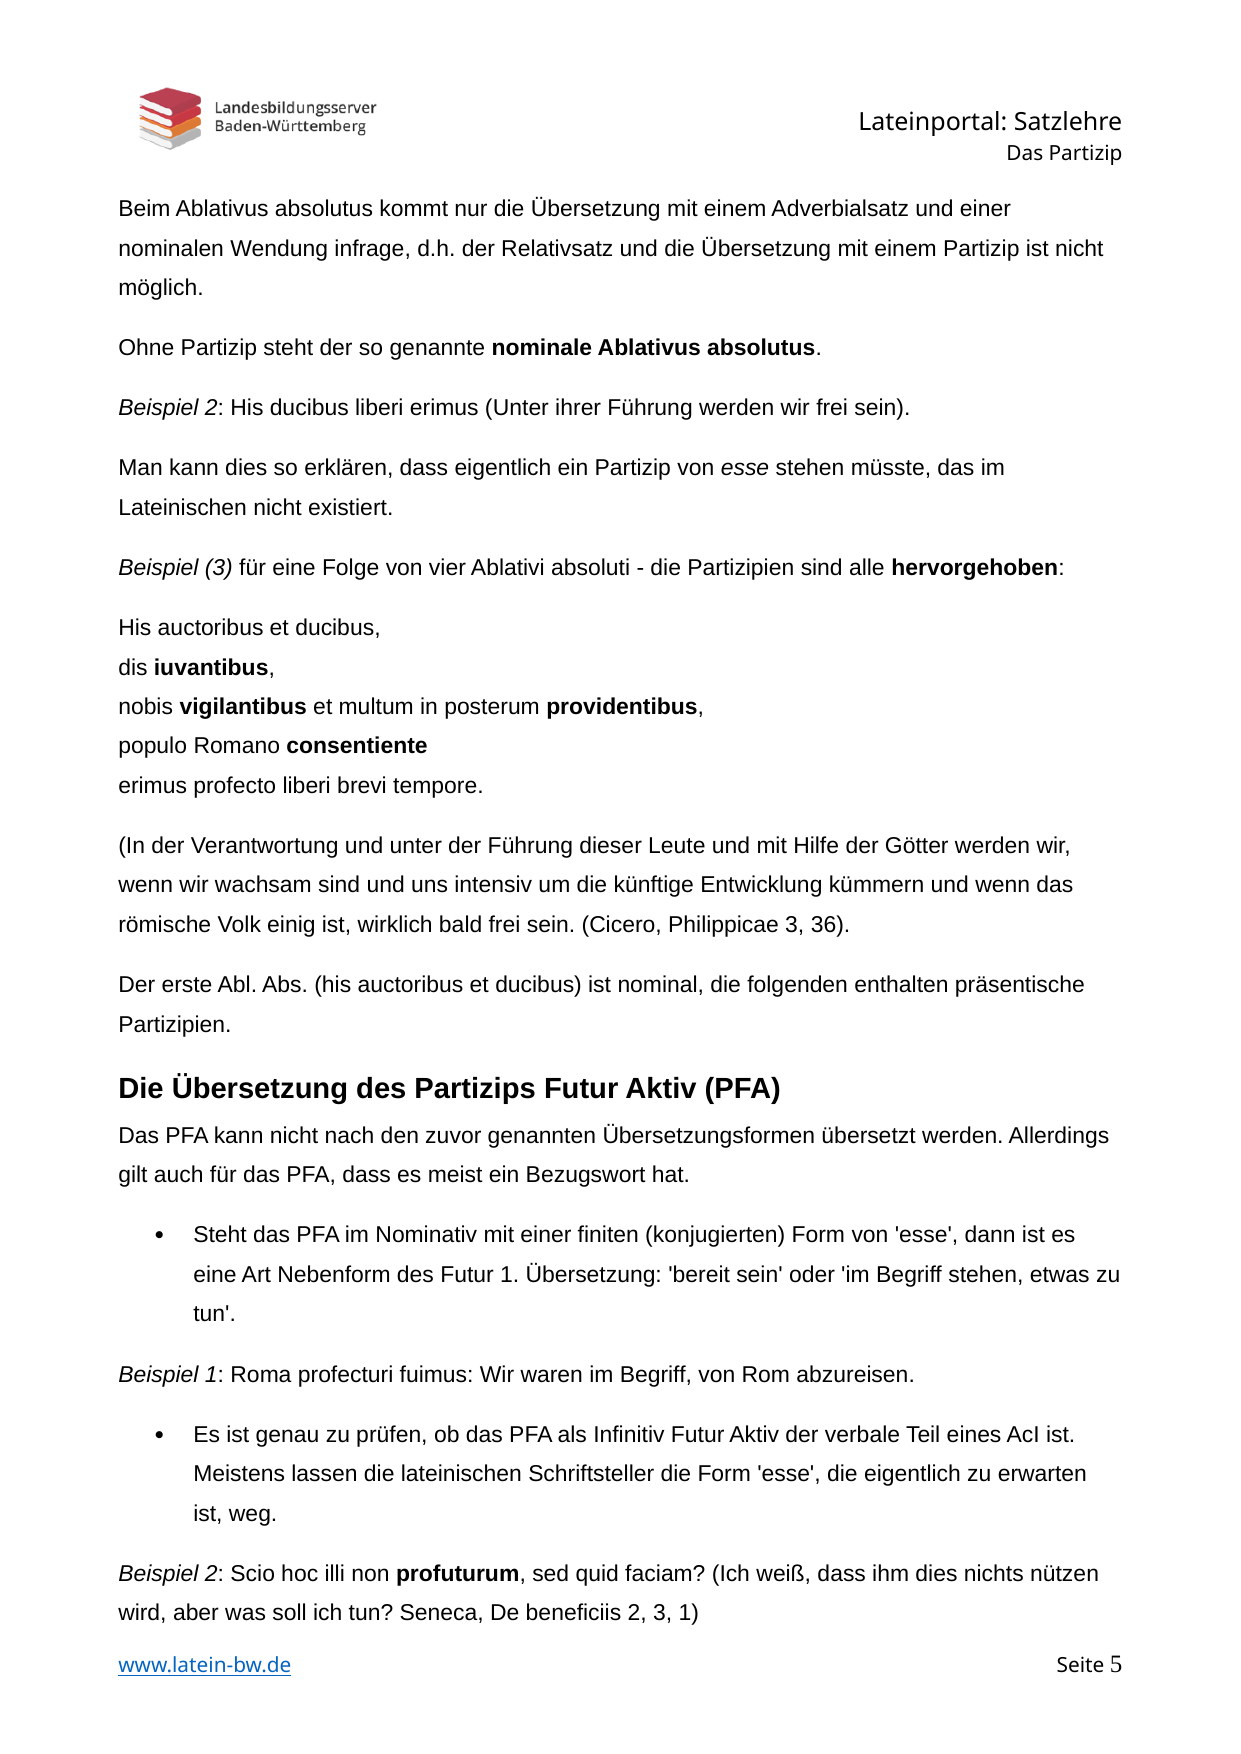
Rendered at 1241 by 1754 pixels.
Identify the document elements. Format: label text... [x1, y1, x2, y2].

text Beim Ablativus absolutus kommt nur die Übersetzung mit einem Adverbialsatz und einer nominalen Wendung infrage, d.h. der Relativsatz und die Übersetzung mit einem Partizip ist nicht möglich. [118, 195, 1122, 300]
text Beispiel 2: Scio hoc illi non profuturum, sed quid faciam? (Ich weiß, dass ihm dies nichts nützen wird, aber was soll ich tun? Seneca, De beneficiis 2, 3, 1) [118, 1560, 1122, 1626]
text Beispiel (3) für eine Folge von vier Ablativi absoluti - die Partizipien sind alle hervorgehoben: [118, 554, 1122, 580]
text (In der Verantwortung und unter der Führung dieser Leute und mit Hilfe der Götter werden wir, wenn wir wachsam sind und uns intensiv um die künftige Entwicklung kümmern und wenn das römische Volk einig ist, wirklich bald frei sein. (Cicero, Philippicae 3, 36). [118, 832, 1122, 937]
text Das PFA kann nicht nach den zuvor genannten Übersetzungsformen übersetzt werden. Allerdings gilt auch für das PFA, dass es meist ein Bezugswort hat. [118, 1122, 1122, 1188]
text Der erste Abl. Abs. (his auctoribus et ducibus) ist nominal, die folgenden enthalten präsentische Partizipien. [118, 971, 1122, 1037]
text Ohne Partizip steht der so genannte nominale Ablativus absolutus. [118, 334, 1122, 360]
text Beispiel 2: His ducibus liberi erimus (Unter ihrer Führung werden wir frei sein). [118, 394, 1122, 421]
text Beispiel 1: Roma profecturi fuimus: Wir waren im Begriff, von Rom abzureisen. [118, 1361, 1122, 1387]
text His auctoribus et ducibus, dis iuvantibus, nobis vigilantibus et multum in posterum providentibus, populo Romano consentiente erimus profecto liberi brevi tempore. [118, 614, 1122, 798]
text Die Übersetzung des Partizips Futur Aktiv (PFA) [118, 1071, 1128, 1104]
list Steht das PFA im Nominativ mit einer finiten (konjugierten) Form von 'esse', dann ist es eine Art Nebenform des Futur 1. Übersetzung: 'bereit sein' oder 'im Begriff stehen, etwas zu tun'. [156, 1221, 1122, 1327]
picture [129, 76, 380, 157]
list Es ist genau zu prüfen, ob das PFA als Infinitiv Futur Aktiv der verbale Teil eines AcI ist. Meistens lassen die lateinischen Schriftsteller die Form 'esse', die eigentlich zu erwarten ist, weg. [156, 1421, 1122, 1526]
text Man kann dies so erklären, dass eigentlich ein Partizip von esse stehen müsste, das im Lateinischen nicht existiert. [118, 454, 1122, 520]
